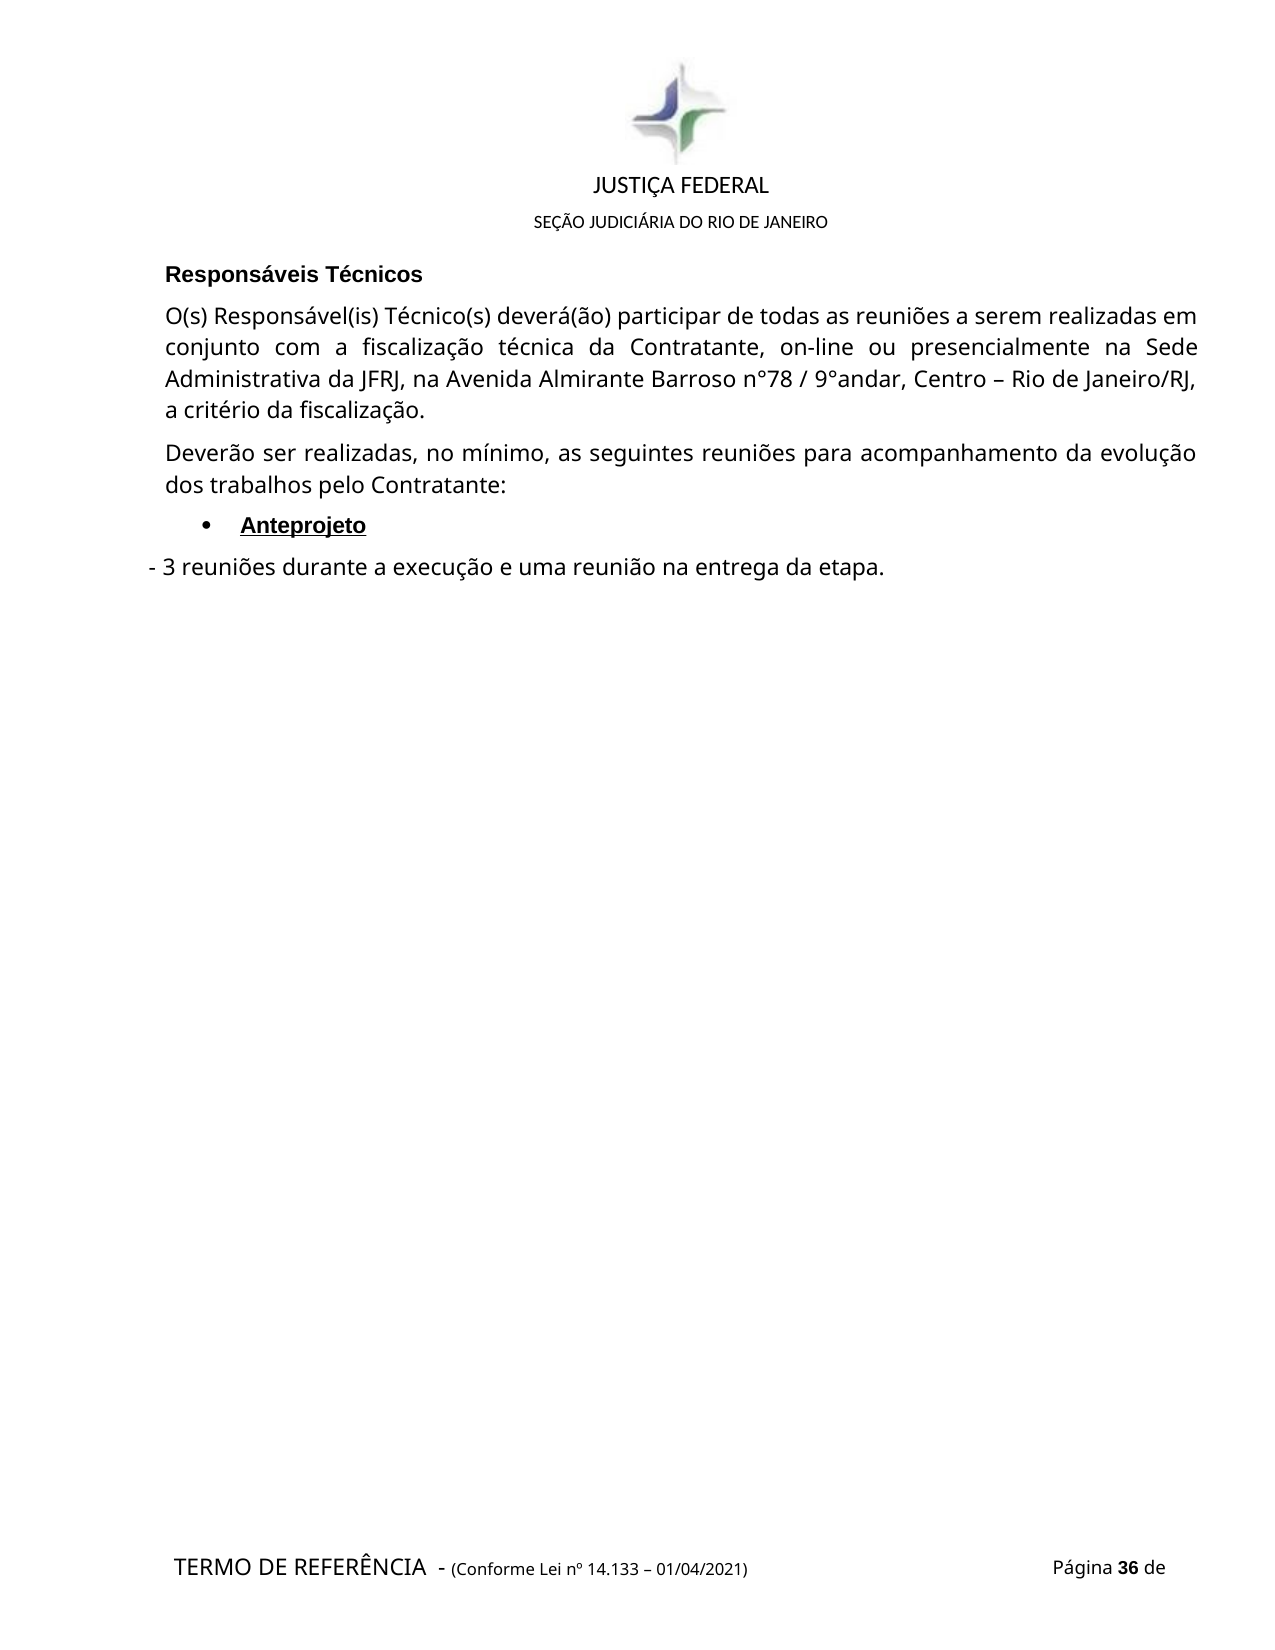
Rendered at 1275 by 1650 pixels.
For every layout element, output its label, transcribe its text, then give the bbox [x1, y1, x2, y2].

text O(s) Responsável(is) Técnico(s) deverá(ão) participar de todas as reuniões a serem realizadas em conjunto com a fiscalização técnica da Contratante, on-line ou presencialmente na Sede Administrativa da JFRJ, na Avenida Almirante Barroso n°78 / 9°andar, Centro – Rio de Janeiro/RJ, a critério da fiscalização. [165, 300, 1198, 425]
text Deverão ser realizadas, no mínimo, as seguintes reuniões para acompanhamento da evolução dos trabalhos pelo Contratante: [165, 437, 1197, 500]
list 3 reuniões durante a execução e uma reunião na entrega da etapa. [148, 551, 1201, 582]
subtitle Responsáveis Técnicos [165, 261, 1201, 287]
list Anteprojeto [202, 512, 1201, 538]
